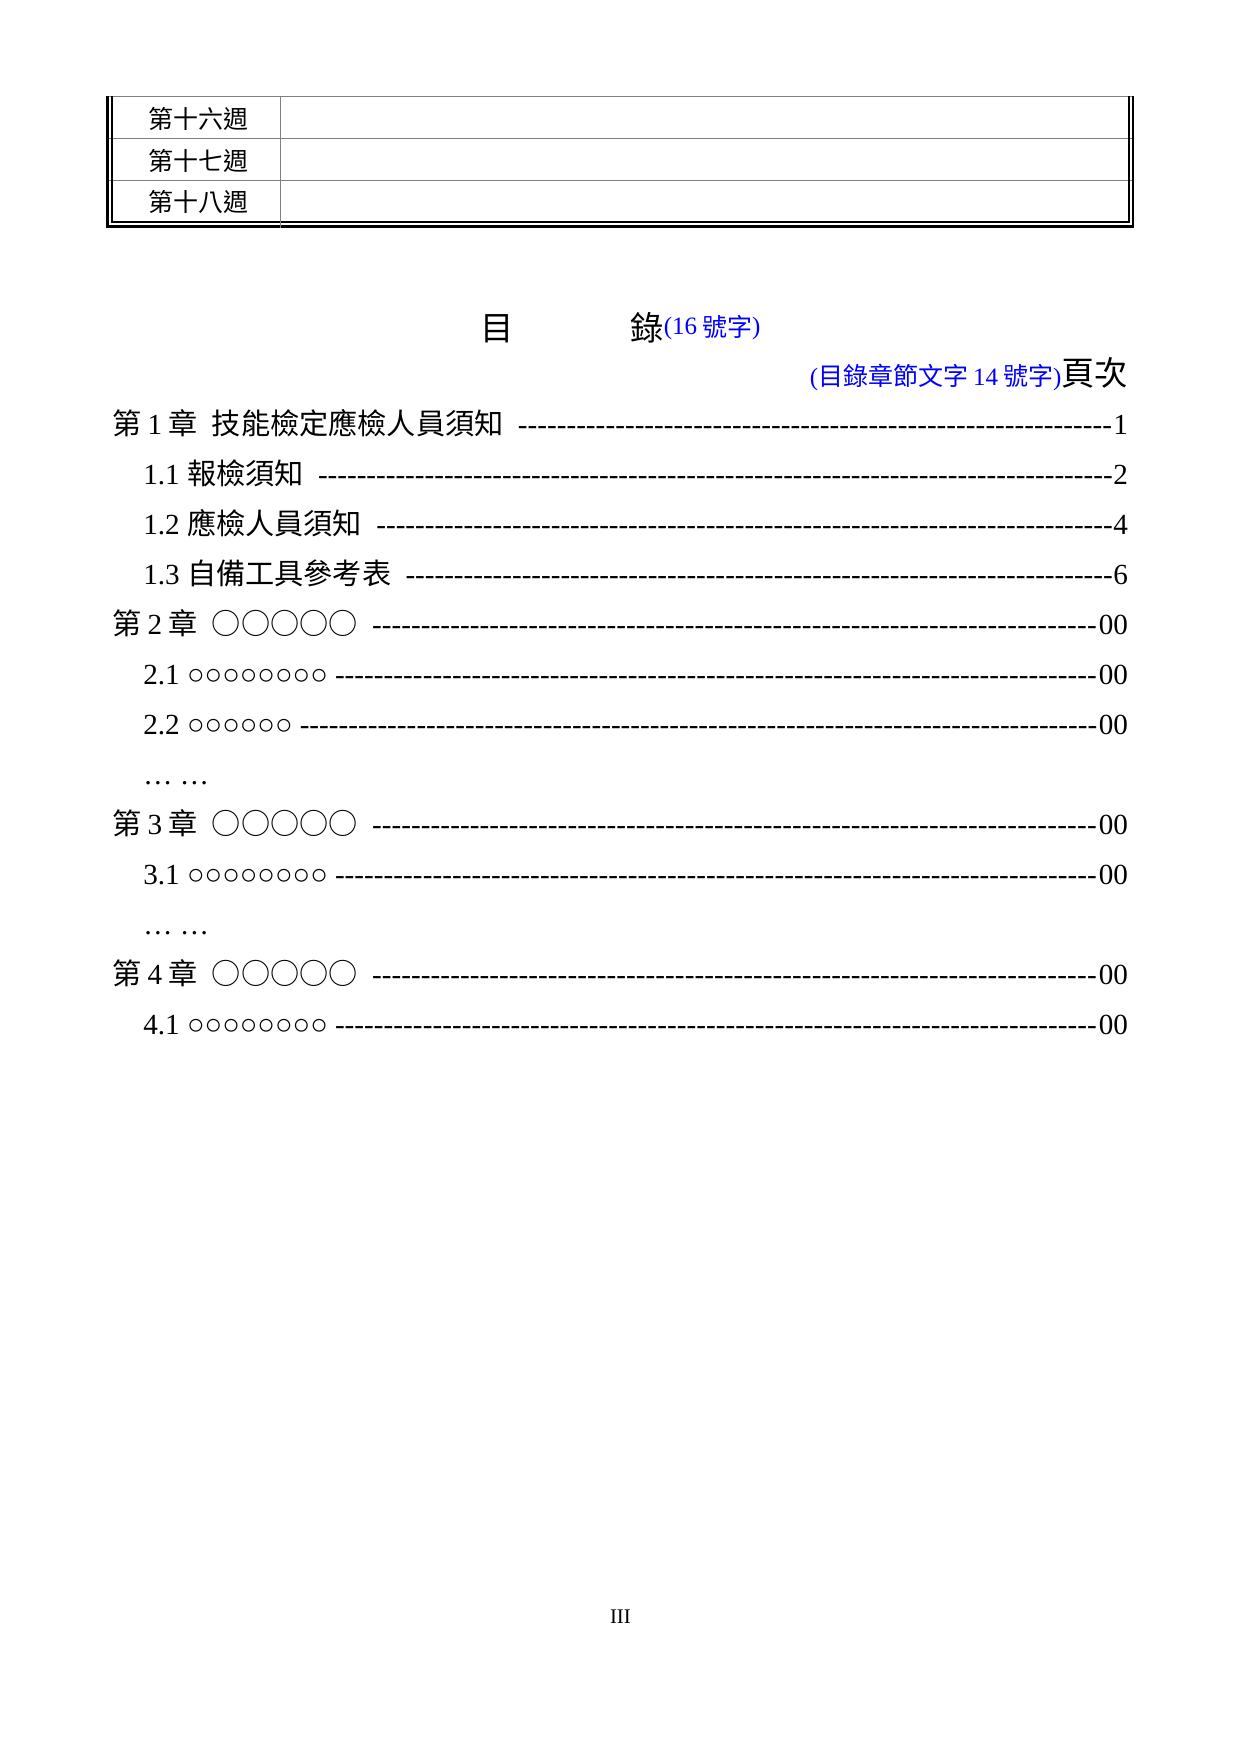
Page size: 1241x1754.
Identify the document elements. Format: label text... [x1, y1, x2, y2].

text … … [143, 744, 1128, 794]
text 1.3 自備工具參考表 6 [143, 544, 1128, 594]
table_cell 第十八週 [113, 181, 280, 221]
text 2.2 ○○○○○○ 00 [143, 694, 1128, 744]
table_cell [281, 97, 1128, 138]
text 4.1 ○○○○○○○○ 00 [143, 994, 1128, 1044]
text 第1章 技能檢定應檢人員須知 1 [112, 394, 1128, 444]
text 第4章 ○○○○○ 00 [112, 944, 1128, 994]
text 2.1 ○○○○○○○○ 00 [143, 644, 1128, 694]
table_cell [281, 139, 1128, 179]
text 目 錄(16號字) [112, 284, 1128, 346]
text 第2章 ○○○○○ 00 [112, 594, 1128, 644]
text … … [143, 894, 1128, 944]
table_cell 第十六週 [113, 97, 280, 138]
text 3.1 ○○○○○○○○ 00 [143, 844, 1128, 894]
text 1.1 報檢須知 2 [143, 444, 1128, 494]
table_cell 第十七週 [113, 139, 280, 179]
table_cell [281, 181, 1128, 221]
text 第3章 ○○○○○ 00 [112, 794, 1128, 844]
text 1.2 應檢人員須知 4 [143, 494, 1128, 544]
text (目錄章節文字14號字)頁次 [112, 346, 1128, 394]
